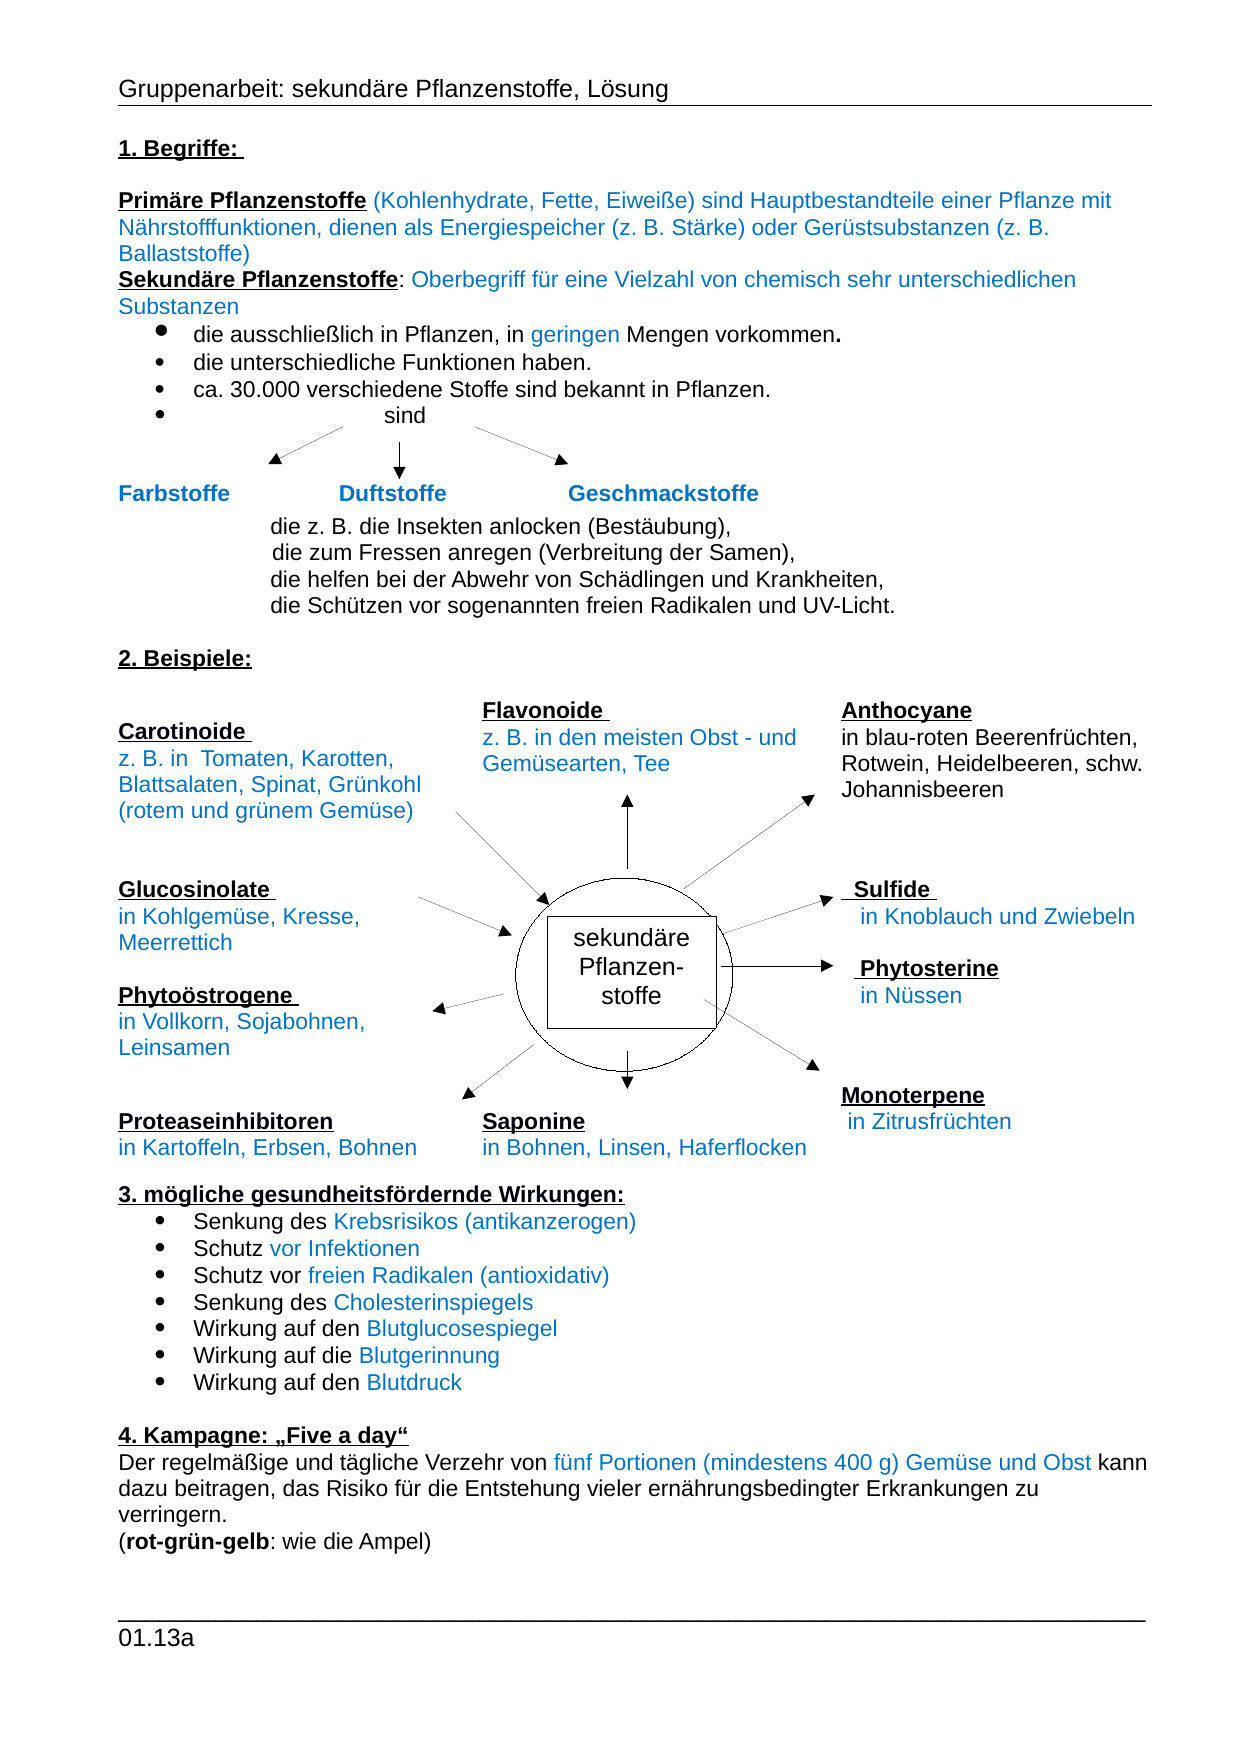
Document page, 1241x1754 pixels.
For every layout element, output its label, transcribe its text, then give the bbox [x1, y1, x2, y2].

subtitle Farbstoffe Duftstoffe Geschmackstoffe [118, 480, 1152, 507]
table_header Flavonoide z. B. in den meisten Obst - und Gemüsearten, Tee [475, 697, 834, 850]
text 1. Begriffe: [118, 134, 1152, 161]
list sind [156, 402, 1152, 429]
text die helfen bei der Abwehr von Schädlingen und Krankheiten, [156, 566, 1152, 592]
subtitle 3. mögliche gesundheitsfördernde Wirkungen: [118, 1181, 1152, 1208]
list ca. 30.000 verschiedene Stoffe sind bekannt in Pflanzen. [156, 376, 1152, 402]
table_header Carotinoide z. B. in Tomaten, Karotten, Blattsalaten, Spinat, Grünkohl (rotem und grünem Gemüse) [111, 697, 475, 850]
text (rot-grün-gelb: wie die Ampel) [118, 1528, 1152, 1554]
table_cell [725, 966, 834, 1061]
text Primäre Pflanzenstoffe (Kohlenhydrate, Fette, Eiweiße) sind Hauptbestandteile einer Pflanze mit Nährstofffunktionen, dienen als Energiespeicher (z. B. Stärke) oder Gerüstsubstanzen (z. B. Ballaststoffe) Sekundäre Pflanzenstoffe: Oberbegriff für eine Vielzahl von chemisch sehr unterschiedlichen Substanzen [118, 187, 1152, 319]
list die unterschiedliche Funktionen haben. [156, 349, 1152, 376]
table_cell [475, 850, 573, 1061]
table_header Anthocyane in blau-roten Beerenfrüchten, Rotwein, Heidelbeeren, schw. Johannisbeeren [834, 697, 1194, 850]
list Schutz vor Infektionen [156, 1235, 1152, 1262]
text die zum Fressen anregen (Verbreitung der Samen), [156, 539, 1152, 566]
table_cell Sulfide in Knoblauch und Zwiebeln Phytosterine in Nüssen [834, 850, 1194, 1061]
list Wirkung auf den Blutglucosespiegel [156, 1315, 1152, 1342]
table_cell [724, 898, 834, 966]
subtitle die ausschließlich in Pflanzen, in geringen Mengen vorkommen. [156, 319, 1152, 349]
list Senkung des Cholesterinspiegels [156, 1288, 1152, 1315]
text die z. B. die Insekten anlocken (Bestäubung), [156, 513, 1152, 539]
table_cell [496, 850, 834, 933]
table_cell Monoterpene in Zitrusfrüchten [834, 1061, 1194, 1161]
table_cell Glucosinolate in Kohlgemüse, Kresse, Meerrettich Phytoöstrogene in Vollkorn, Sojabohnen, Leinsamen [111, 850, 475, 1061]
table_cell Proteaseinhibitoren in Kartoffeln, Erbsen, Bohnen [111, 1061, 475, 1161]
text 2. Beispiele: [118, 644, 1152, 671]
text Der regelmäßige und tägliche Verzehr von fünf Portionen (mindestens 400 g) Gemüse und Obst kann dazu beitragen, das Risiko für die Entstehung vieler ernährungsbedingter Erkrankungen zu verringern. [118, 1449, 1152, 1528]
table_cell [676, 1014, 801, 1061]
list Senkung des Krebsrisikos (antikanzerogen) [156, 1208, 1152, 1235]
list Wirkung auf den Blutdruck [156, 1369, 1152, 1396]
text 4. Kampagne: „Five a day“ [118, 1422, 1152, 1449]
table_cell Saponine in Bohnen, Linsen, Haferflocken [475, 1061, 834, 1161]
list Wirkung auf die Blutgerinnung [156, 1342, 1152, 1369]
list Schutz vor freien Radikalen (antioxidativ) [156, 1262, 1152, 1288]
text die Schützen vor sogenannten freien Radikalen und UV-Licht. [156, 592, 1152, 618]
